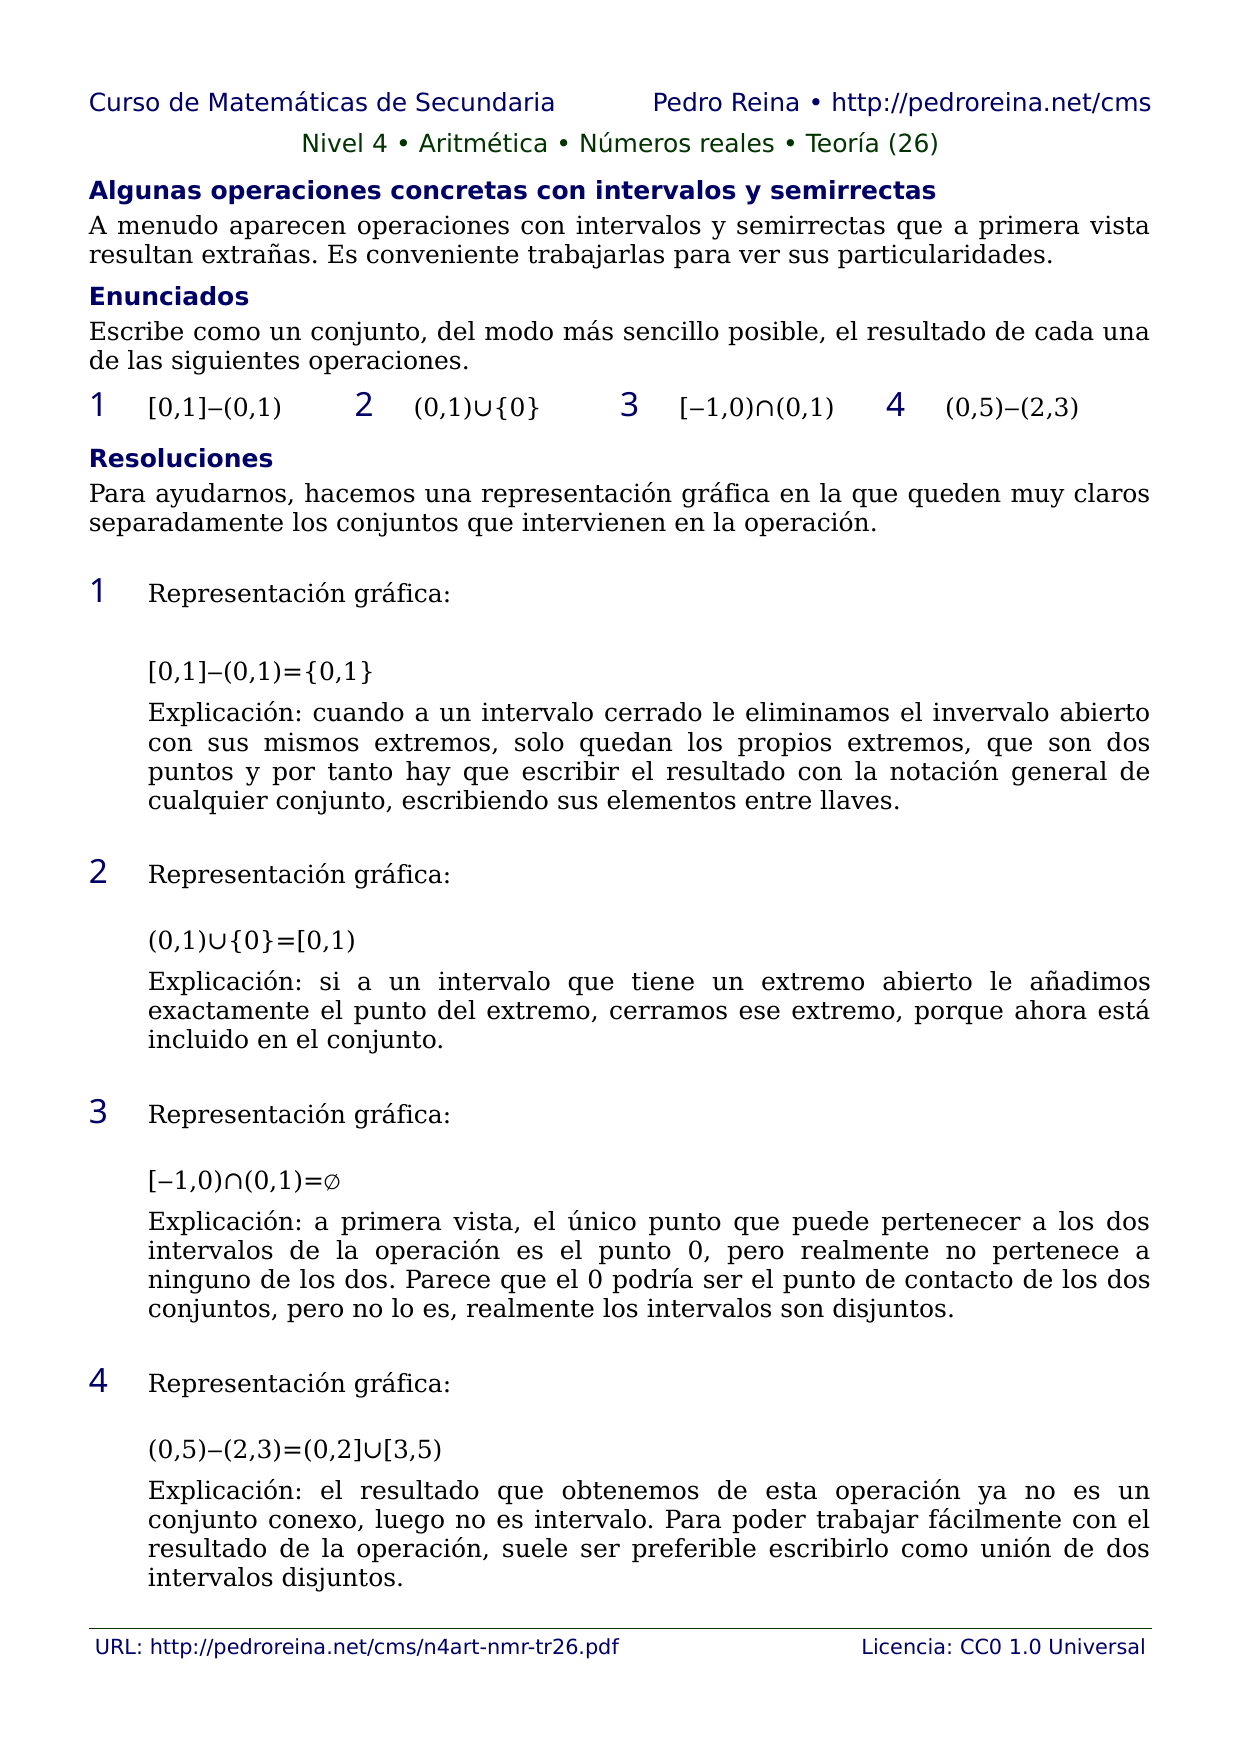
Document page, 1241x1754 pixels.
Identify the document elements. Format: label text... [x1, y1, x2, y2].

text Nivel 4 • Aritmética • Números reales • Teoría (26) [88, 129, 1152, 159]
text [‒1,0)∩(0,1)=∅ [148, 1166, 1152, 1195]
list Representación gráfica: [88, 827, 1152, 915]
text Enunciados [88, 282, 1152, 311]
text Algunas operaciones concretas con intervalos y semirrectas [88, 176, 1152, 206]
list Representación gráfica: [88, 558, 1152, 646]
list Representación gráfica: [88, 1336, 1152, 1423]
list (0,5)‒(2,3) [886, 381, 1152, 426]
list Representación gráfica: [88, 1067, 1152, 1154]
text Para ayudarnos, hacemos una representación gráfica en la que queden muy claros separadamente los conjuntos que intervienen en la operación. [88, 479, 1152, 538]
text [0,1]‒(0,1)={0,1} [148, 658, 1152, 687]
list [‒1,0)∩(0,1) [620, 381, 886, 426]
text A menudo aparecen operaciones con intervalos y semirrectas que a primera vista resultan extrañas. Es conveniente trabajarlas para ver sus particularidades. [88, 211, 1152, 270]
text Curso de Matemáticas de Secundaria Pedro Reina • http://pedroreina.net/cms [88, 88, 1152, 118]
text (0,1)∪{0}=[0,1) [148, 926, 1152, 956]
list (0,1)∪{0} [354, 381, 620, 426]
text Explicación: cuando a un intervalo cerrado le eliminamos el invervalo abierto con sus mismos extremos, solo quedan los propios extremos, que son dos puntos y por tanto hay que escribir el resultado con la notación general de cualquier conjunto, escribiendo sus elementos entre llaves. [148, 698, 1152, 815]
list [0,1]‒(0,1) [88, 381, 354, 426]
text Resoluciones [88, 444, 1152, 473]
text Explicación: el resultado que obtenemos de esta operación ya no es un conjunto conexo, luego no es intervalo. Para poder trabajar fácilmente con el resultado de la operación, suele ser preferible escribirlo como unión de dos intervalos disjuntos. [148, 1476, 1152, 1593]
text Explicación: si a un intervalo que tiene un extremo abierto le añadimos exactamente el punto del extremo, cerramos ese extremo, porque ahora está incluido en el conjunto. [148, 967, 1152, 1055]
text Escribe como un conjunto, del modo más sencillo posible, el resultado de cada una de las siguientes operaciones. [88, 317, 1152, 375]
text Explicación: a primera vista, el único punto que puede pertenecer a los dos intervalos de la operación es el punto 0, pero realmente no pertenece a ninguno de los dos. Parece que el 0 podría ser el punto de contacto de los dos conjuntos, pero no lo es, realmente los intervalos son disjuntos. [148, 1207, 1152, 1324]
text (0,5)‒(2,3)=(0,2]∪[3,5) [148, 1435, 1152, 1464]
